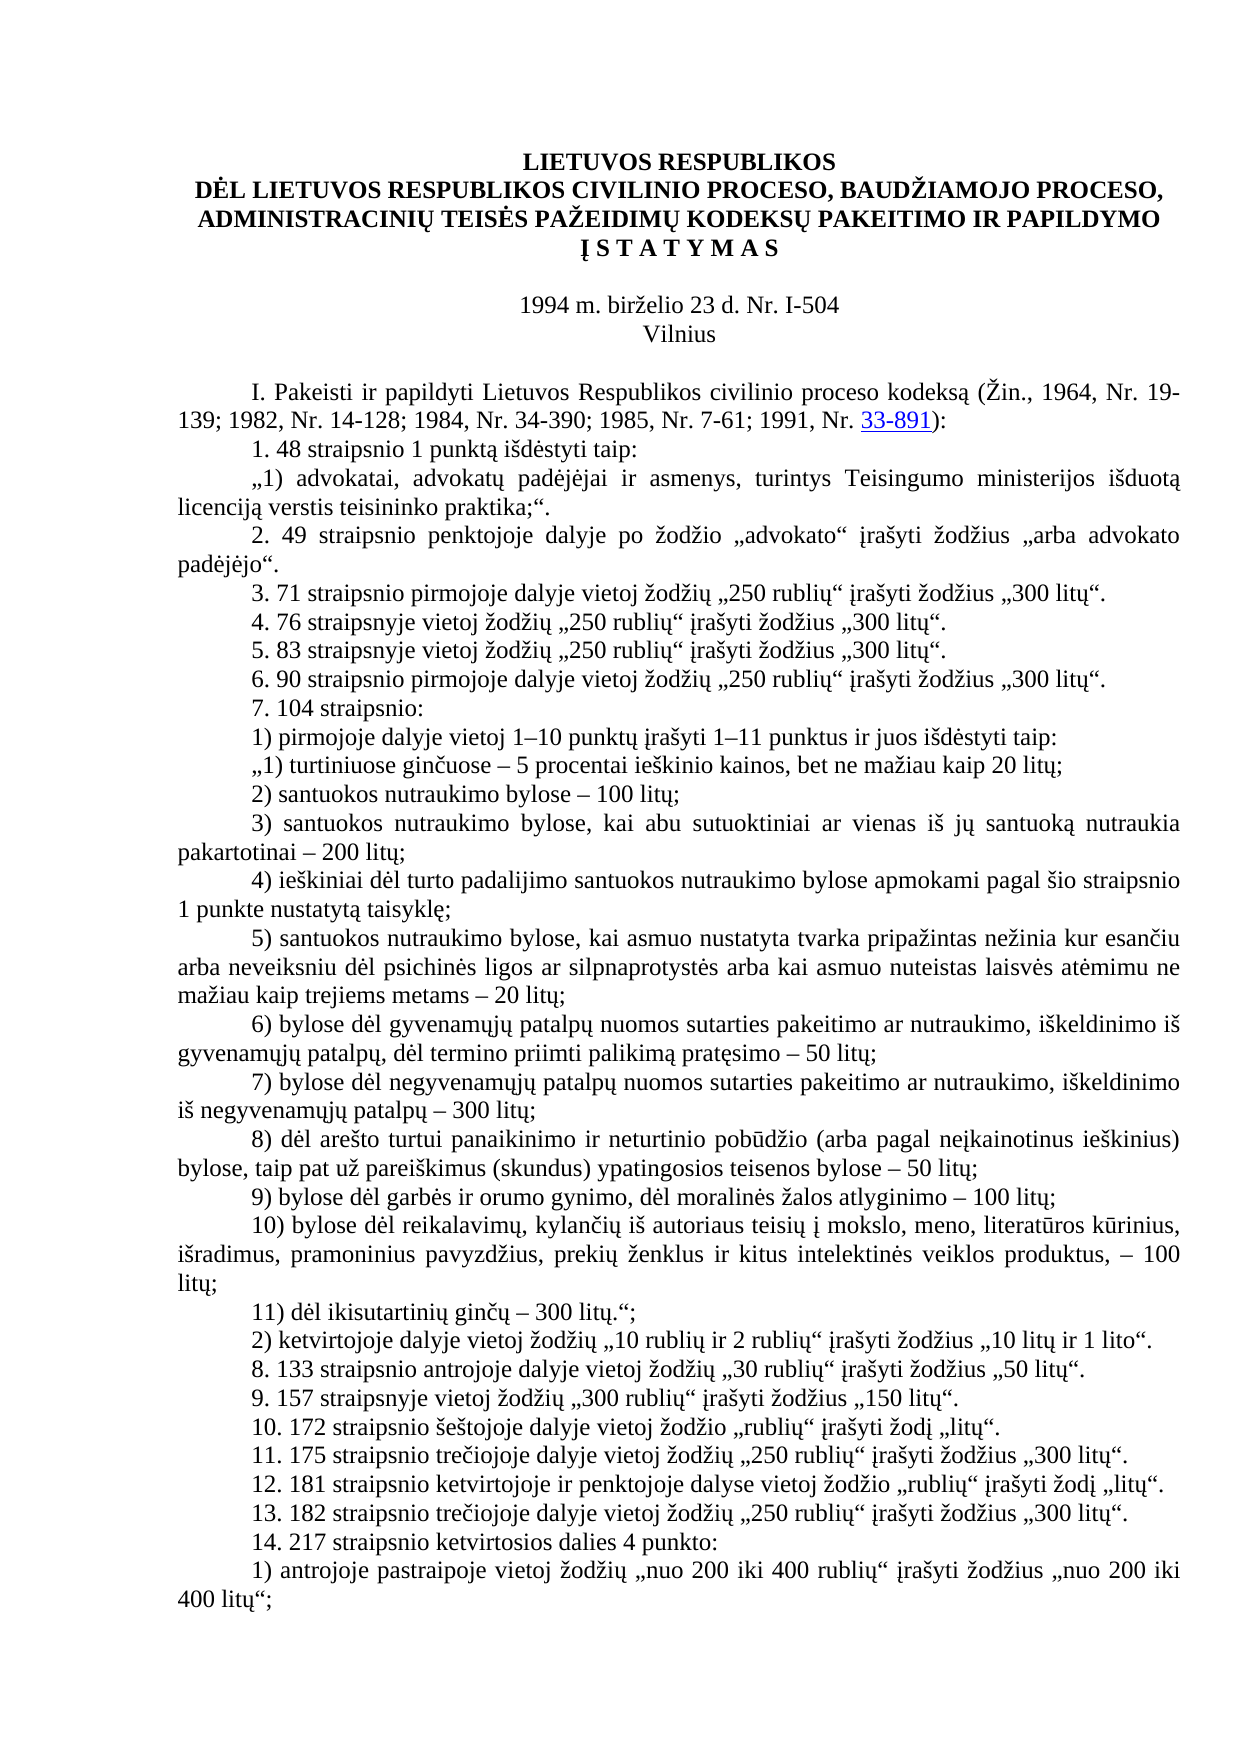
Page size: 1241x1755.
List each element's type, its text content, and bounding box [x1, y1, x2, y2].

text DĖL LIETUVOS RESPUBLIKOS CIVILINIO PROCESO, BAUDŽIAMOJO PROCESO, ADMINISTRACINIŲ TEISĖS PAŽEIDIMŲ KODEKSŲ PAKEITIMO IR PAPILDYMO [177, 176, 1181, 233]
text 1) antrojoje pastraipoje vietoj žodžių „nuo 200 iki 400 rublių“ įrašyti žodžius „nuo 200 iki 400 litų“; [177, 1556, 1181, 1613]
text Į S T A T Y M A S [177, 233, 1181, 262]
text 4. 76 straipsnyje vietoj žodžių „250 rublių“ įrašyti žodžius „300 litų“. [177, 607, 1181, 636]
text 6) bylose dėl gyvenamųjų patalpų nuomos sutarties pakeitimo ar nutraukimo, iškeldinimo iš gyvenamųjų patalpų, dėl termino priimti palikimą pratęsimo – 50 litų; [177, 1009, 1181, 1067]
text „1) advokatai, advokatų padėjėjai ir asmenys, turintys Teisingumo ministerijos išduotą licenciją verstis teisininko praktika;“. [177, 463, 1181, 521]
text Vilnius [177, 319, 1181, 348]
text 7. 104 straipsnio: [177, 693, 1181, 722]
text 6. 90 straipsnio pirmojoje dalyje vietoj žodžių „250 rublių“ įrašyti žodžius „300 litų“. [177, 664, 1181, 693]
text 7) bylose dėl negyvenamųjų patalpų nuomos sutarties pakeitimo ar nutraukimo, iškeldinimo iš negyvenamųjų patalpų – 300 litų; [177, 1067, 1181, 1124]
text 3. 71 straipsnio pirmojoje dalyje vietoj žodžių „250 rublių“ įrašyti žodžius „300 litų“. [177, 578, 1181, 607]
text 8. 133 straipsnio antrojoje dalyje vietoj žodžių „30 rublių“ įrašyti žodžius „50 litų“. [177, 1354, 1181, 1383]
text LIETUVOS RESPUBLIKOS [177, 147, 1181, 176]
text 5. 83 straipsnyje vietoj žodžių „250 rublių“ įrašyti žodžius „300 litų“. [177, 636, 1181, 664]
text 9. 157 straipsnyje vietoj žodžių „300 rublių“ įrašyti žodžius „150 litų“. [177, 1383, 1181, 1412]
text 4) ieškiniai dėl turto padalijimo santuokos nutraukimo bylose apmokami pagal šio straipsnio 1 punkte nustatytą taisyklę; [177, 866, 1181, 923]
text 11. 175 straipsnio trečiojoje dalyje vietoj žodžių „250 rublių“ įrašyti žodžius „300 litų“. [177, 1441, 1181, 1469]
text 1. 48 straipsnio 1 punktą išdėstyti taip: [177, 434, 1181, 463]
text 9) bylose dėl garbės ir orumo gynimo, dėl moralinės žalos atlyginimo – 100 litų; [177, 1182, 1181, 1211]
text 2) ketvirtojoje dalyje vietoj žodžių „10 rublių ir 2 rublių“ įrašyti žodžius „10 litų ir 1 lito“. [177, 1326, 1181, 1354]
text 10) bylose dėl reikalavimų, kylančių iš autoriaus teisių į mokslo, meno, literatūros kūrinius, išradimus, pramoninius pavyzdžius, prekių ženklus ir kitus intelektinės veiklos produktus, – 100 litų; [177, 1211, 1181, 1297]
text 5) santuokos nutraukimo bylose, kai asmuo nustatyta tvarka pripažintas nežinia kur esančiu arba neveiksniu dėl psichinės ligos ar silpnaprotystės arba kai asmuo nuteistas laisvės atėmimu ne mažiau kaip trejiems metams – 20 litų; [177, 923, 1181, 1009]
text 14. 217 straipsnio ketvirtosios dalies 4 punkto: [177, 1527, 1181, 1556]
text 10. 172 straipsnio šeštojoje dalyje vietoj žodžio „rublių“ įrašyti žodį „litų“. [177, 1412, 1181, 1441]
text 8) dėl arešto turtui panaikinimo ir neturtinio pobūdžio (arba pagal neįkainotinus ieškinius) bylose, taip pat už pareiškimus (skundus) ypatingosios teisenos bylose – 50 litų; [177, 1124, 1181, 1182]
text 12. 181 straipsnio ketvirtojoje ir penktojoje dalyse vietoj žodžio „rublių“ įrašyti žodį „litų“. [177, 1469, 1181, 1498]
text I. Pakeisti ir papildyti Lietuvos Respublikos civilinio proceso kodeksą (Žin., 1964, Nr. 19-139; 1982, Nr. 14-128; 1984, Nr. 34-390; 1985, Nr. 7-61; 1991, Nr. 33-891): [177, 377, 1181, 434]
text 3) santuokos nutraukimo bylose, kai abu sutuoktiniai ar vienas iš jų santuoką nutraukia pakartotinai – 200 litų; [177, 808, 1181, 866]
text „1) turtiniuose ginčuose – 5 procentai ieškinio kainos, bet ne mažiau kaip 20 litų; [177, 751, 1181, 779]
text 11) dėl ikisutartinių ginčų – 300 litų.“; [177, 1297, 1181, 1326]
text 2. 49 straipsnio penktojoje dalyje po žodžio „advokato“ įrašyti žodžius „arba advokato padėjėjo“. [177, 521, 1181, 578]
text 13. 182 straipsnio trečiojoje dalyje vietoj žodžių „250 rublių“ įrašyti žodžius „300 litų“. [177, 1498, 1181, 1527]
text 2) santuokos nutraukimo bylose – 100 litų; [177, 779, 1181, 808]
text 1994 m. birželio 23 d. Nr. I-504 [177, 291, 1181, 319]
text 1) pirmojoje dalyje vietoj 1–10 punktų įrašyti 1–11 punktus ir juos išdėstyti taip: [177, 722, 1181, 751]
